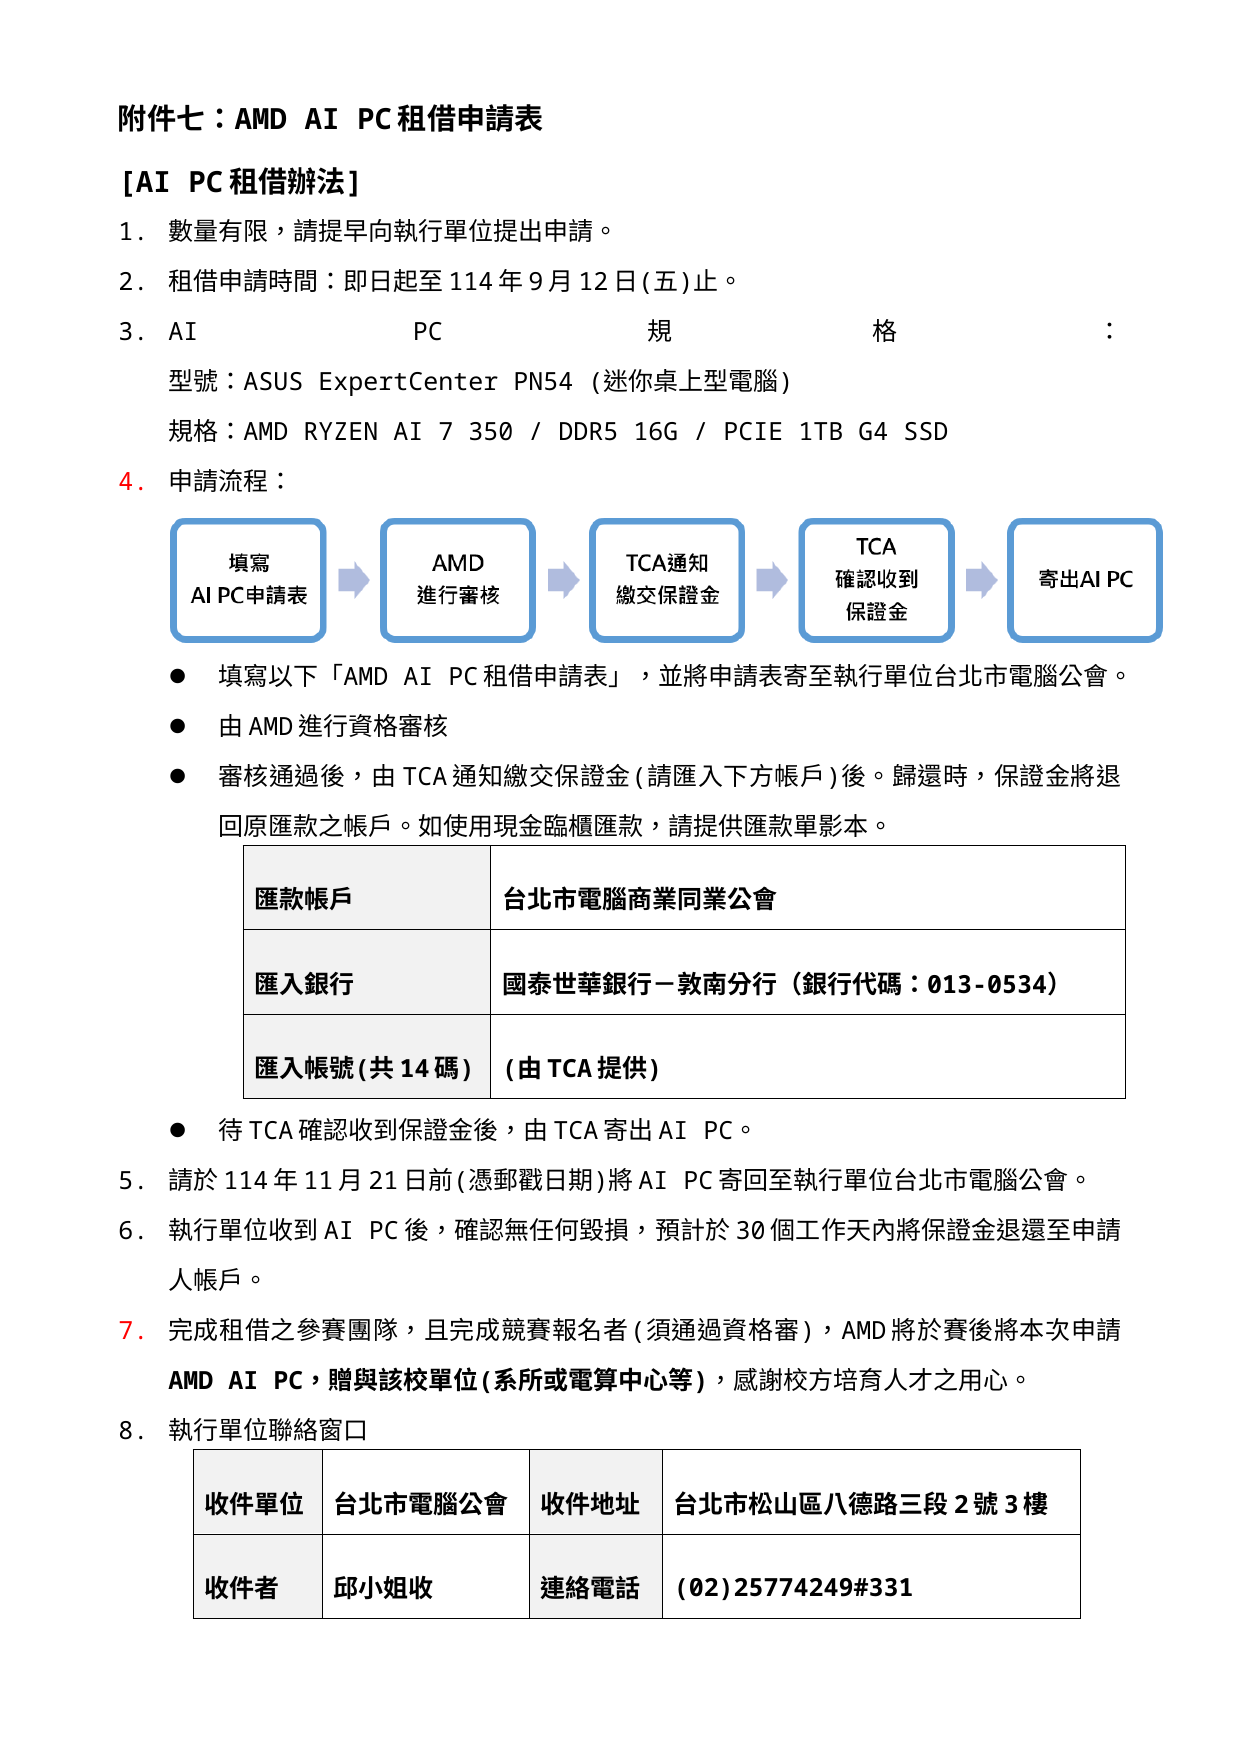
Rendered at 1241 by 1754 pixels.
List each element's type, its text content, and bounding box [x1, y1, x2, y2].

list 填寫以下「AMD AI PC租借申請表」，並將申請表寄至執行單位台北市電腦公會。 [168, 645, 1122, 695]
table_header 台北市松山區八德路三段2號3樓 [663, 1450, 1080, 1533]
list 完成租借之參賽團隊，且完成競賽報名者(須通過資格審)，AMD將於賽後將本次申請AMD AI PC，贈與該校單位(系所或電算中心等)，感謝校方培育人才之用心。 [118, 1299, 1122, 1399]
table_header 台北市電腦商業同業公會 [491, 846, 1125, 929]
table_header 台北市電腦公會 [323, 1450, 529, 1533]
table_header 收件地址 [530, 1450, 662, 1533]
table_cell 邱小姐收 [323, 1535, 529, 1618]
table_cell 國泰世華銀行－敦南分行（銀行代碼：013-0534） [491, 930, 1125, 1014]
text 規格：AMD RYZEN AI 7 350 / DDR5 16G / PCIE 1TB G4 SSD [168, 401, 1122, 451]
list 執行單位聯絡窗口 [118, 1399, 1122, 1449]
list AI PC規格： 型號：ASUS ExpertCenter PN54 (迷你桌上型電腦) [118, 301, 1122, 401]
text [AI PC租借辦法] [118, 138, 1122, 201]
list 審核通過後，由TCA通知繳交保證金(請匯入下方帳戶)後。歸還時，保證金將退回原匯款之帳戶。如使用現金臨櫃匯款，請提供匯款單影本。 [168, 745, 1122, 845]
table_header 收件單位 [194, 1450, 322, 1533]
list 待TCA確認收到保證金後，由TCA寄出AI PC。 [168, 1099, 1122, 1149]
list 申請流程： [118, 451, 1122, 501]
table_header 匯款帳戶 [244, 846, 490, 929]
list 請於114年11月21日前(憑郵戳日期)將AI PC寄回至執行單位台北市電腦公會。 [118, 1149, 1122, 1199]
table_cell (由TCA提供) [491, 1015, 1125, 1098]
list 數量有限，請提早向執行單位提出申請。 [118, 201, 1122, 251]
list 由AMD進行資格審核 [168, 695, 1122, 745]
list 執行單位收到AI PC後，確認無任何毀損，預計於30個工作天內將保證金退還至申請人帳戶。 [118, 1199, 1122, 1299]
list 填寫以下「AMD AI PC租借申請表」，並將申請表寄至執行單位台北市電腦公會。 [168, 501, 1122, 506]
table_cell 匯入帳號(共14碼) [244, 1015, 490, 1098]
table_cell 連絡電話 [530, 1535, 662, 1618]
list 租借申請時間：即日起至114年9月12日(五)止。 [118, 251, 1122, 301]
table_cell 匯入銀行 [244, 930, 490, 1014]
table_cell 收件者 [194, 1535, 322, 1618]
text 附件七：AMD AI PC租借申請表 [117, 96, 1122, 138]
table_cell (02)25774249#331 [663, 1535, 1080, 1618]
